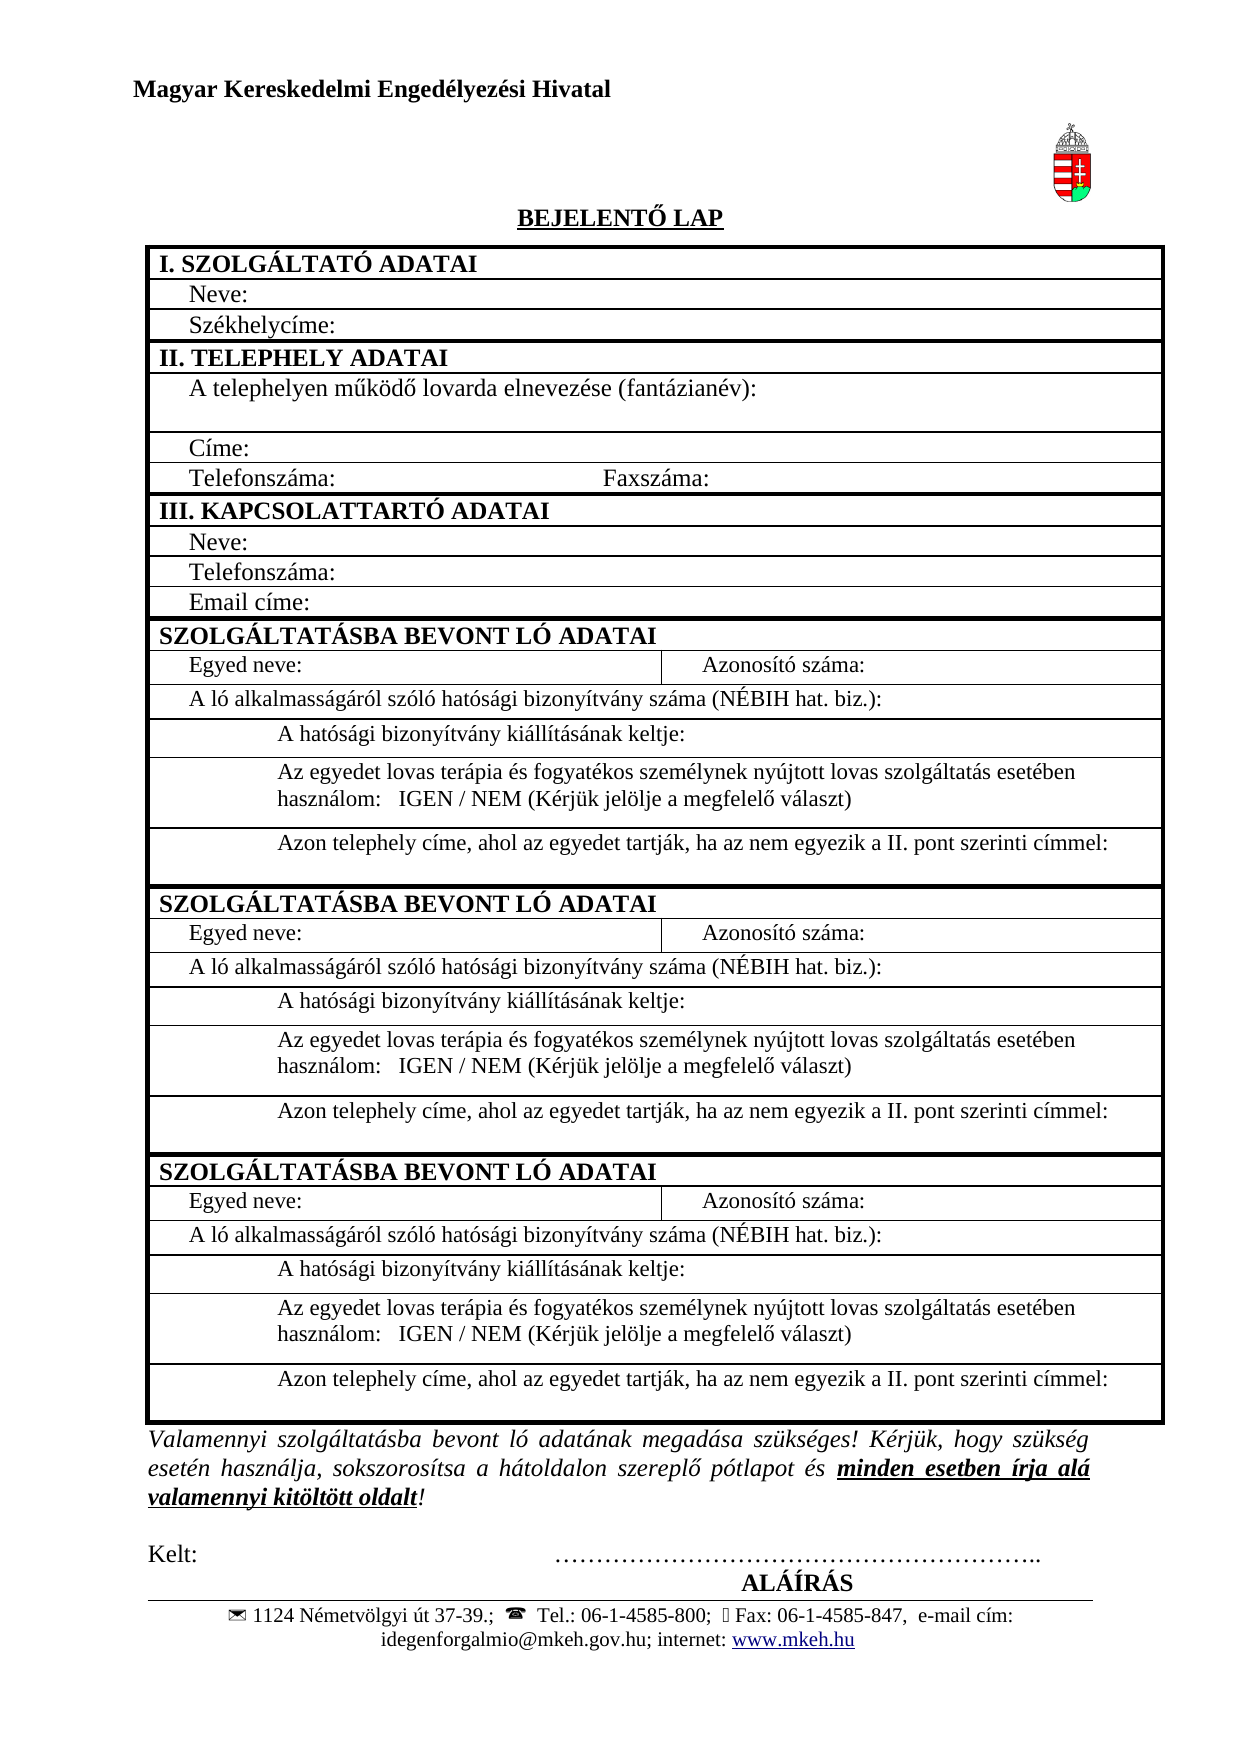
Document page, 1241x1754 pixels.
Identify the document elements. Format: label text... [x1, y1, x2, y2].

table_cell Azonosító száma: [662, 1187, 1161, 1219]
table_cell III. KAPCSOLATTARTÓ ADATAI [150, 496, 1161, 525]
table_cell A hatósági bizonyítvány kiállításának keltje: [150, 988, 1161, 1024]
table_cell A hatósági bizonyítvány kiállításának keltje: [150, 1256, 1161, 1292]
text Valamennyi szolgáltatásba bevont ló adatának megadása szükséges! Kérjük, hogy szükség esetén használja, sokszorosítsa a hátoldalon szereplő pótlapot és minden esetben írja alá valamennyi kitöltött oldalt! [148, 1425, 1093, 1511]
table_cell A ló alkalmasságáról szóló hatósági bizonyítvány száma (NÉBIH hat. biz.): [150, 685, 1161, 718]
table_cell Azon telephely címe, ahol az egyedet tartják, ha az nem egyezik a II. pont szerinti címmel: [150, 829, 1161, 884]
table_cell Telefonszáma: [150, 557, 1161, 586]
table_cell A ló alkalmasságáról szóló hatósági bizonyítvány száma (NÉBIH hat. biz.): [150, 953, 1161, 986]
table_cell Az egyedet lovas terápia és fogyatékos személynek nyújtott lovas szolgáltatás esetében használom: IGEN / NEM (Kérjük jelölje a megfelelő választ) [150, 1026, 1161, 1095]
table_cell A hatósági bizonyítvány kiállításának keltje: [150, 720, 1161, 757]
table_cell Székhelycíme: [150, 310, 1161, 338]
table_cell Azon telephely címe, ahol az egyedet tartják, ha az nem egyezik a II. pont szerinti címmel: [150, 1365, 1161, 1420]
table_cell Az egyedet lovas terápia és fogyatékos személynek nyújtott lovas szolgáltatás esetében használom: IGEN / NEM (Kérjük jelölje a megfelelő választ) [150, 1294, 1161, 1363]
table_cell A ló alkalmasságáról szóló hatósági bizonyítvány száma (NÉBIH hat. biz.): [150, 1221, 1161, 1254]
text ALÁÍRÁS [148, 1568, 1093, 1597]
table_cell Egyed neve: [150, 919, 661, 952]
table_cell Email címe: [150, 587, 1161, 616]
table_cell Az egyedet lovas terápia és fogyatékos személynek nyújtott lovas szolgáltatás esetében használom: IGEN / NEM (Kérjük jelölje a megfelelő választ) [150, 758, 1161, 827]
text Kelt: ………………………………………………….. [148, 1539, 1093, 1568]
table_cell II. telephely adatai [150, 343, 1161, 372]
table_cell Neve: [150, 527, 1161, 555]
table_header I. SZOLGÁLTATÓ adatai [150, 249, 1161, 278]
table_cell Telefonszáma: Faxszáma: [150, 463, 1161, 492]
table_cell Egyed neve: [150, 651, 661, 684]
table_cell SZOLGÁLTATÁSBA BEVONT LÓ adatai [150, 1157, 1161, 1185]
table_cell Egyed neve: [150, 1187, 661, 1219]
table_cell SZOLGÁLTATÁSBA BEVONT LÓ adatai [150, 621, 1161, 649]
table_cell Azon telephely címe, ahol az egyedet tartják, ha az nem egyezik a II. pont szerinti címmel: [150, 1097, 1161, 1152]
text BEJELENTŐ LAP [148, 203, 1093, 232]
table_cell A telephelyen működő lovarda elnevezése (fantázianév): [150, 374, 1161, 431]
table_cell Azonosító száma: [662, 919, 1161, 952]
table_cell Neve: [150, 280, 1161, 308]
table_cell Azonosító száma: [662, 651, 1161, 684]
table_cell SZOLGÁLTATÁSBA BEVONT LÓ adatai [150, 889, 1161, 917]
table_cell Címe: [150, 433, 1161, 461]
